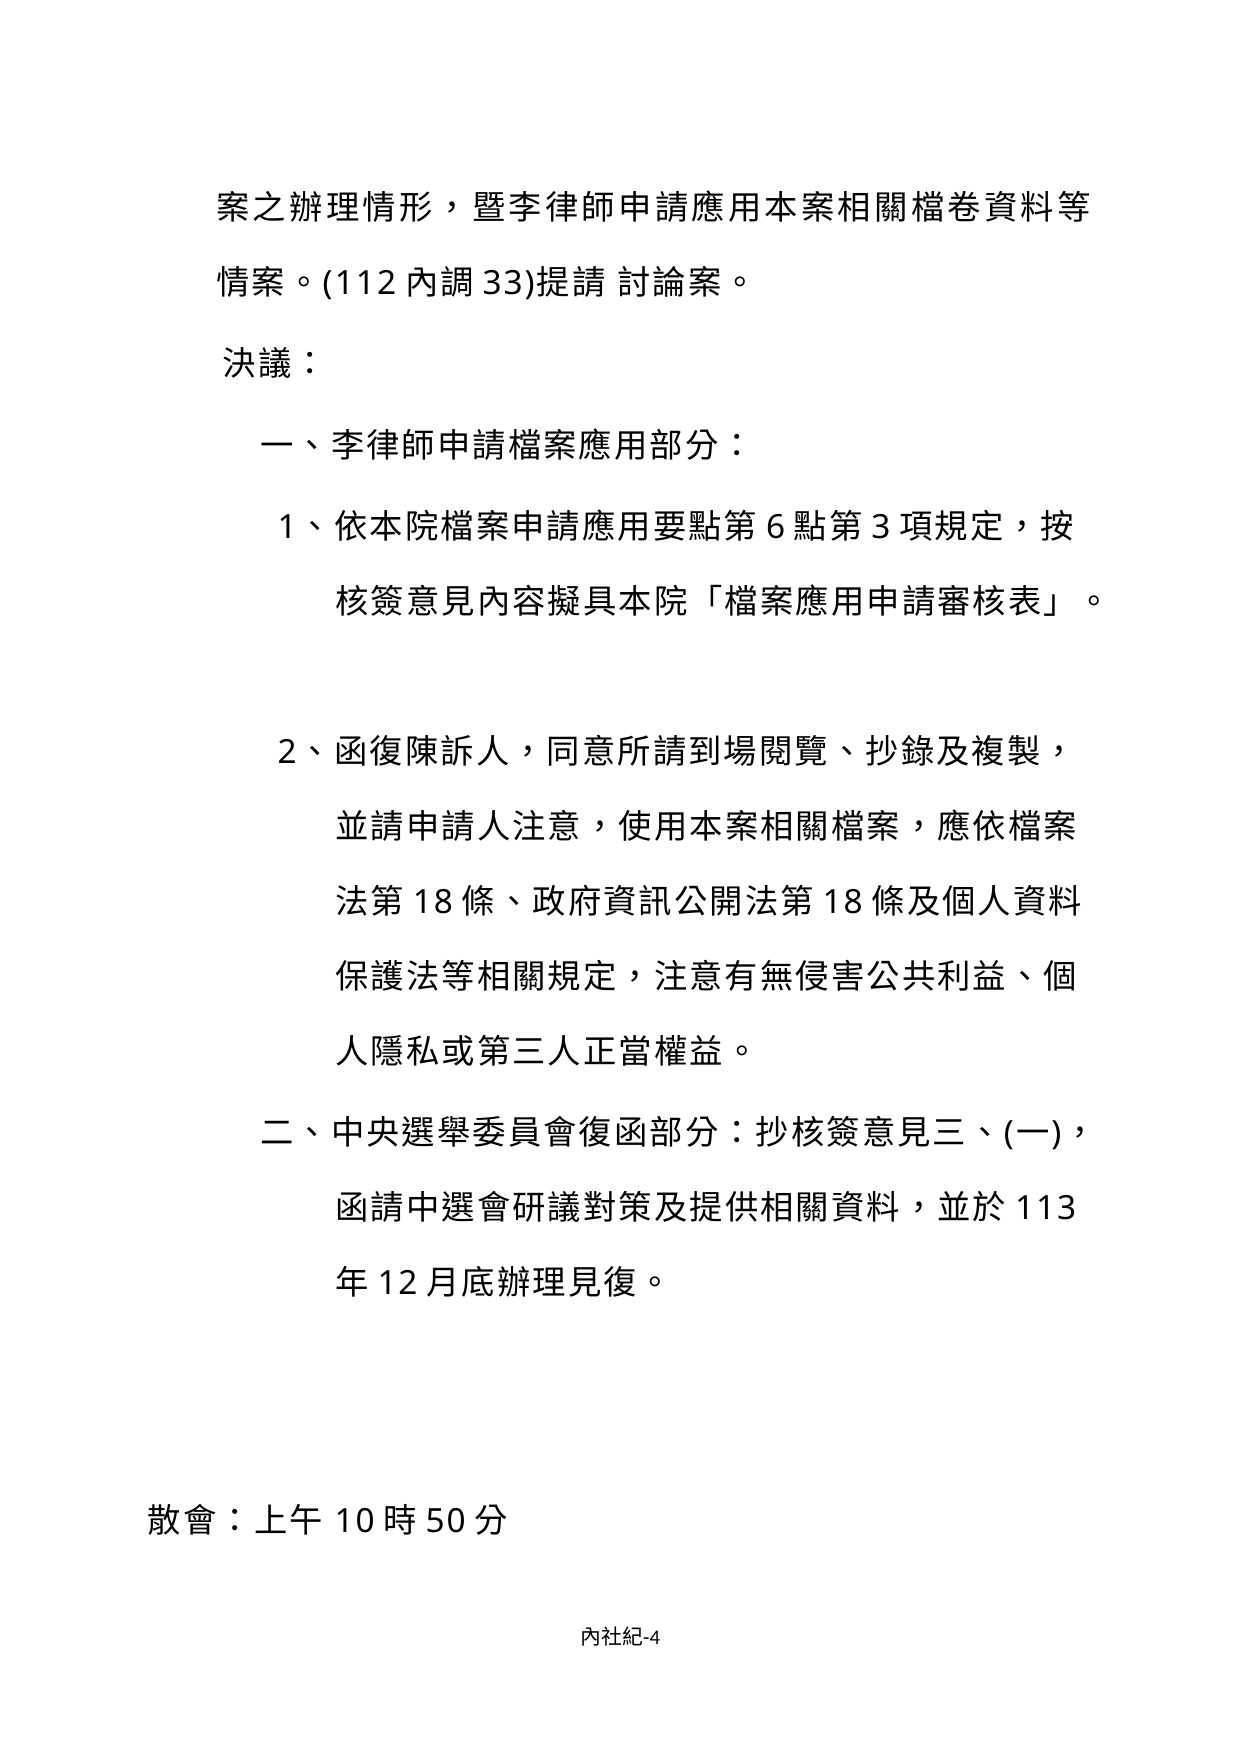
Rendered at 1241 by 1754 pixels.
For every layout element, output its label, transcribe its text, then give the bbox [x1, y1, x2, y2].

text 1、依本院檔案申請應用要點第6點第3項規定，按核簽意見內容擬具本院「檔案應用申請審核表」。 [269, 484, 1101, 708]
text 案之辦理情形，暨李律師申請應用本案相關檔卷資料等情案。(112內調33)提請 討論案。 [139, 166, 1101, 320]
text 二、中央選舉委員會復函部分：抄核簽意見三、(一)，函請中選會研議對策及提供相關資料，並於113年12月底辦理見復。 [252, 1091, 1101, 1320]
text 散會：上午 10時50分 [139, 1478, 1101, 1557]
text 一、李律師申請檔案應用部分： [252, 403, 1101, 482]
text 2、函復陳訴人，同意所請到場閱覽、抄錄及複製，並請申請人注意，使用本案相關檔案，應依檔案法第18條、政府資訊公開法第18條及個人資料保護法等相關規定，注意有無侵害公共利益、個人隱私或第三人正當權益。 [269, 708, 1101, 1088]
text 決議： [214, 322, 1101, 401]
